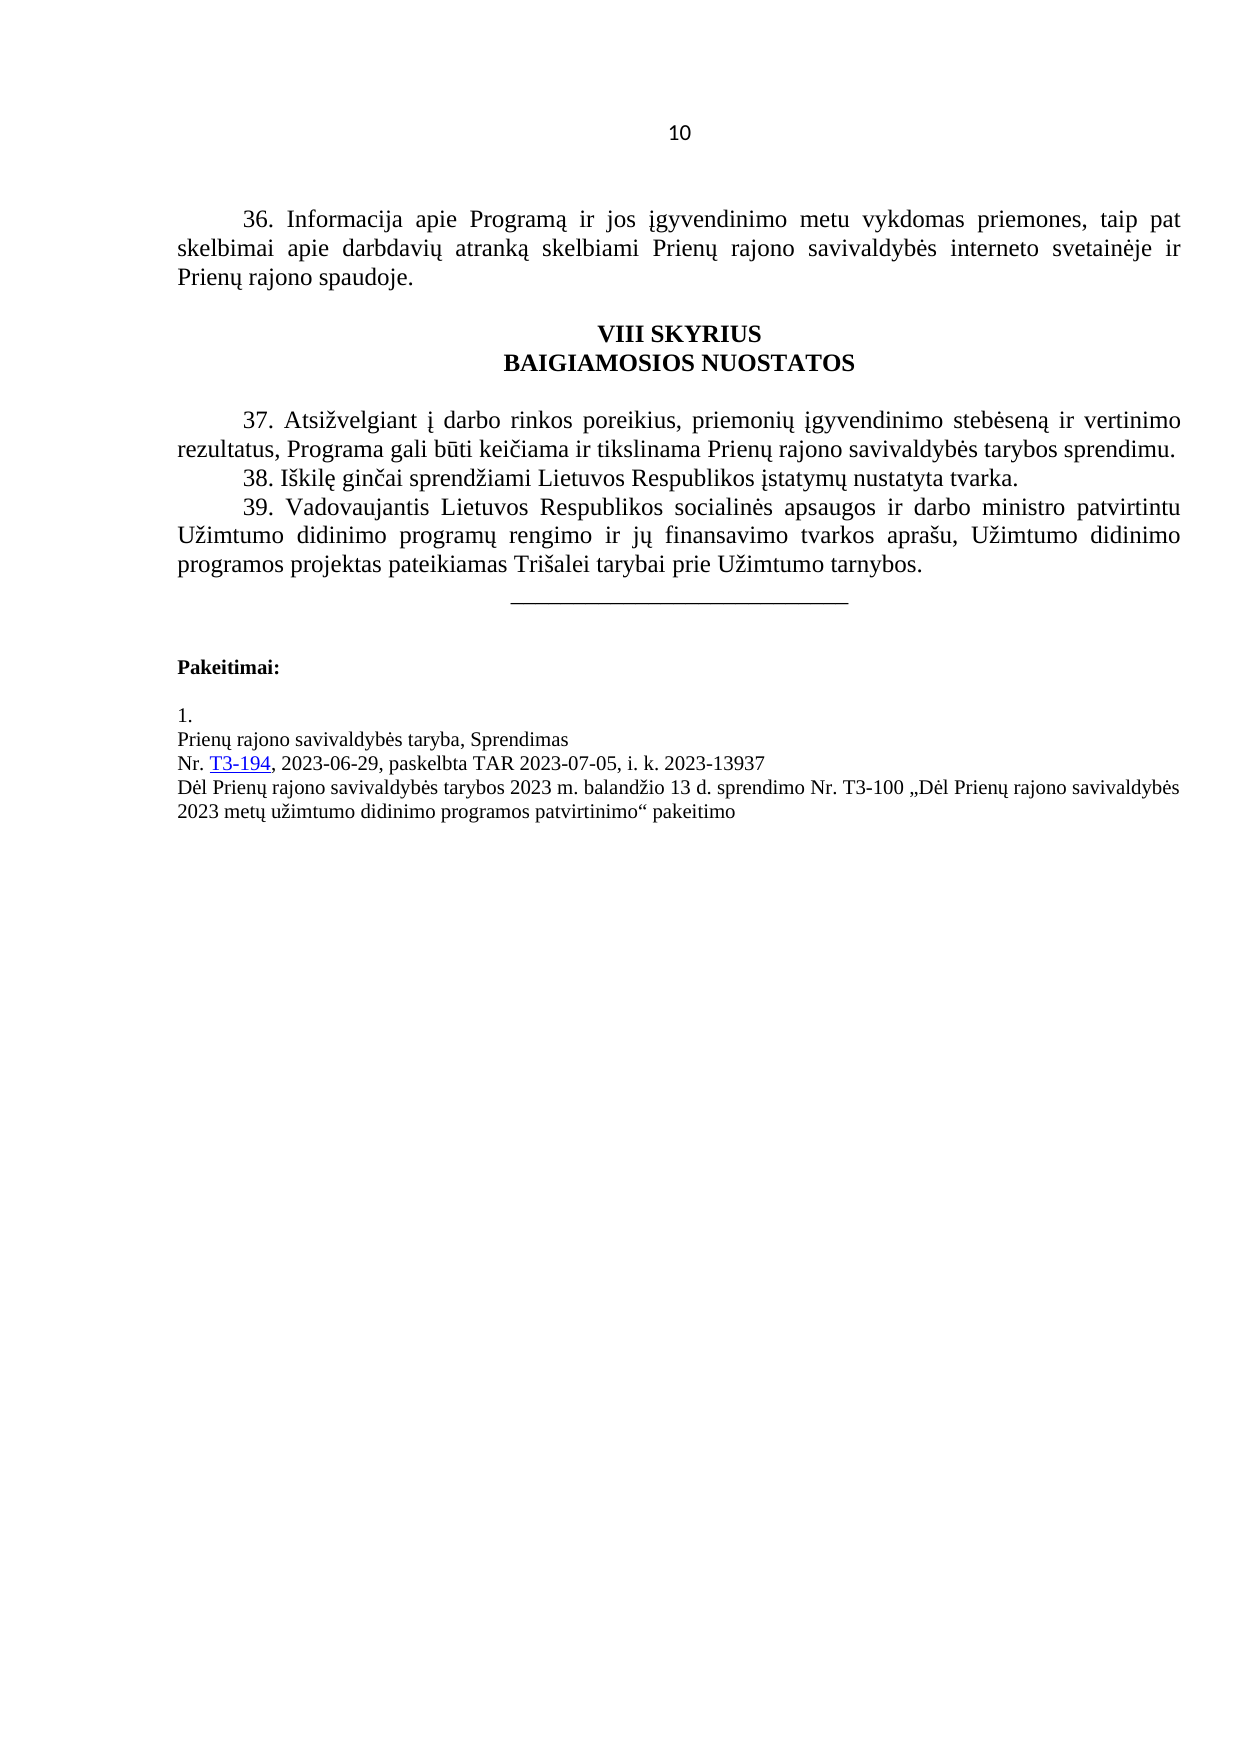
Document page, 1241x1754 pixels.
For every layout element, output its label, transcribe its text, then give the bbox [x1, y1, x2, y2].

text 37. Atsižvelgiant į darbo rinkos poreikius, priemonių įgyvendinimo stebėseną ir vertinimo rezultatus, Programa gali būti keičiama ir tikslinama Prienų rajono savivaldybės tarybos sprendimu. [177, 405, 1182, 463]
text Dėl Prienų rajono savivaldybės tarybos 2023 m. balandžio 13 d. sprendimo Nr. T3-100 „Dėl Prienų rajono savivaldybės 2023 metų užimtumo didinimo programos patvirtinimo“ pakeitimo [177, 775, 1182, 823]
text BAIGIAMOSIOS NUOSTATOS [177, 348, 1182, 377]
text ___________________________ [177, 578, 1182, 607]
text 36. Informacija apie Programą ir jos įgyvendinimo metu vykdomas priemones, taip pat skelbimai apie darbdavių atranką skelbiami Prienų rajono savivaldybės interneto svetainėje ir Prienų rajono spaudoje. [177, 204, 1182, 290]
text Nr. T3-194, 2023-06-29, paskelbta TAR 2023-07-05, i. k. 2023-13937 [177, 751, 1182, 775]
text Pakeitimai: [177, 655, 1182, 679]
text Prienų rajono savivaldybės taryba, Sprendimas [177, 727, 1182, 751]
text 1. [177, 703, 1182, 727]
text VIII SKYRIUS [177, 319, 1182, 348]
text 38. Iškilę ginčai sprendžiami Lietuvos Respublikos įstatymų nustatyta tvarka. [177, 463, 1182, 492]
text 39. Vadovaujantis Lietuvos Respublikos socialinės apsaugos ir darbo ministro patvirtintu Užimtumo didinimo programų rengimo ir jų finansavimo tvarkos aprašu, Užimtumo didinimo programos projektas pateikiamas Trišalei tarybai prie Užimtumo tarnybos. [177, 492, 1182, 578]
